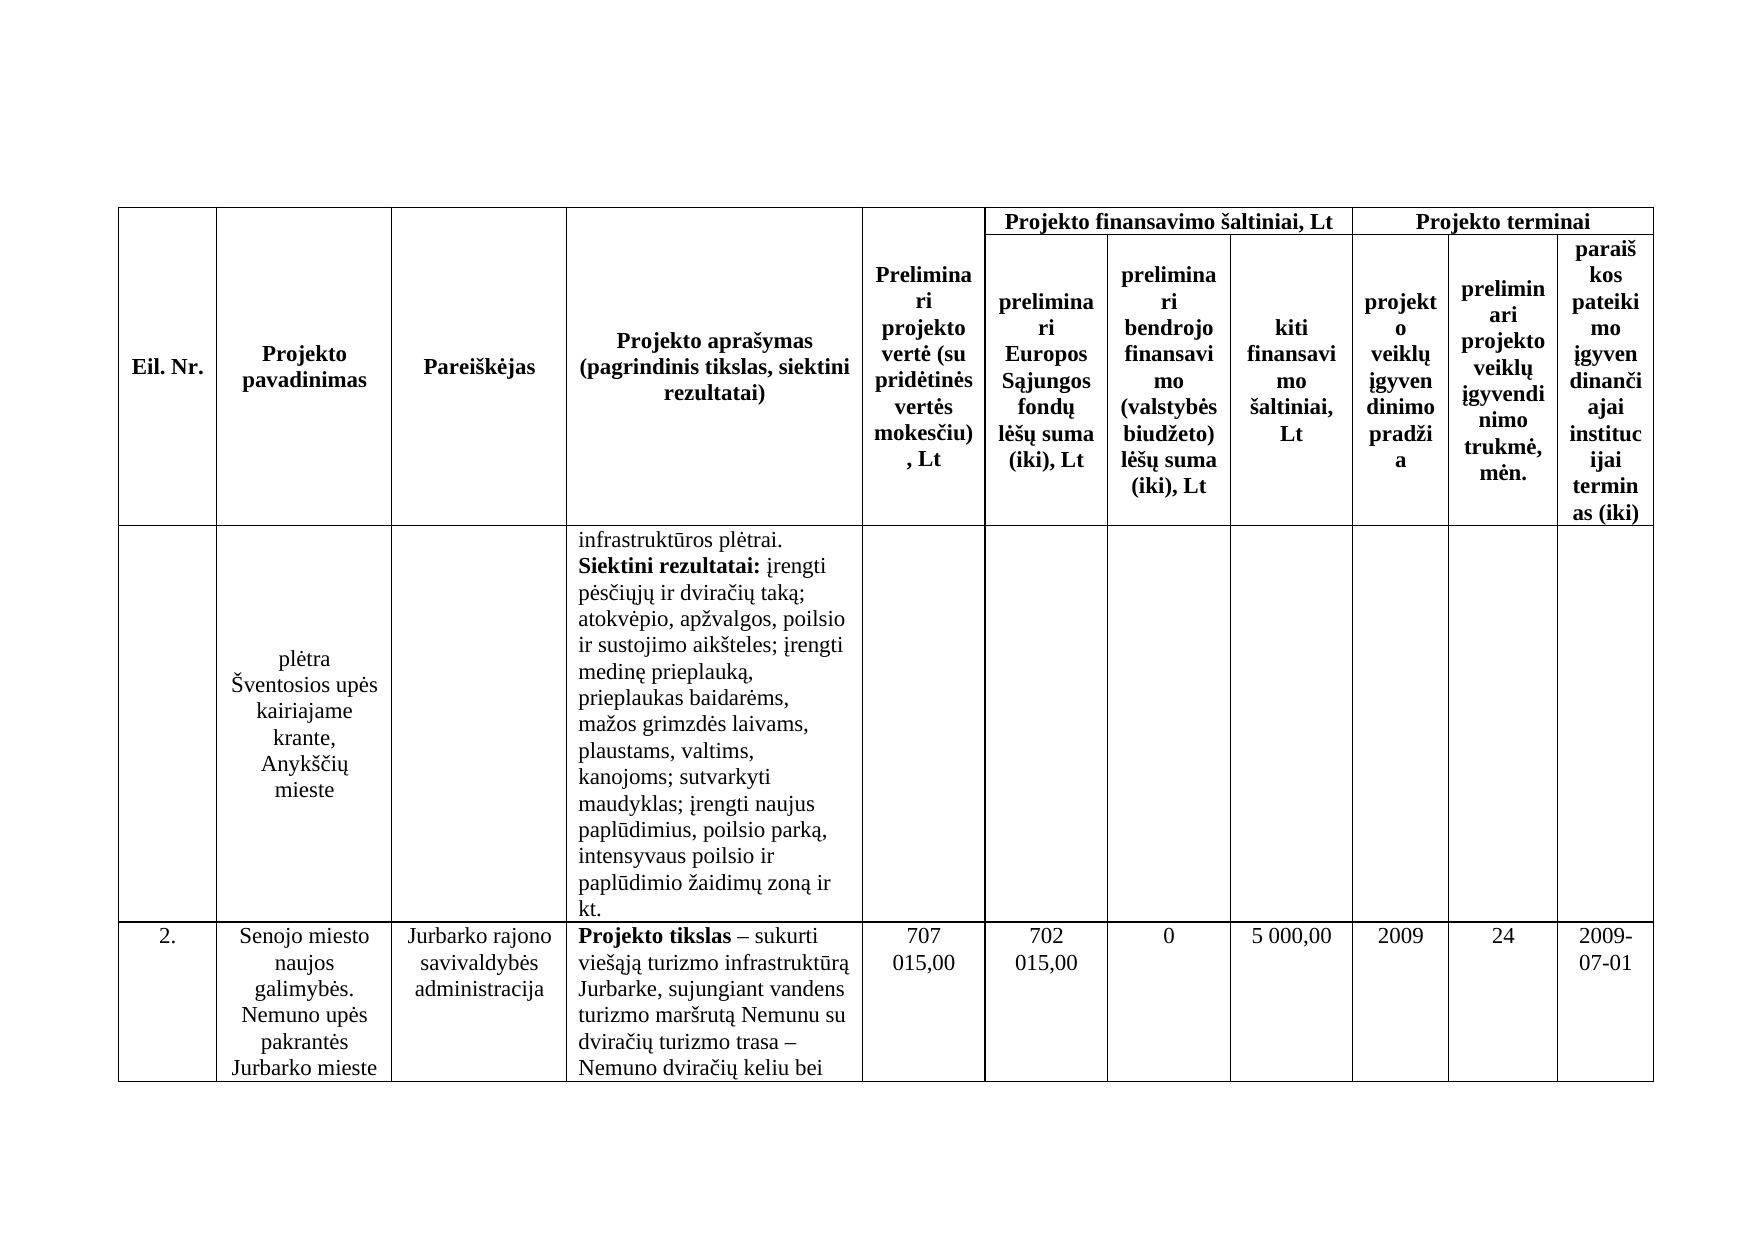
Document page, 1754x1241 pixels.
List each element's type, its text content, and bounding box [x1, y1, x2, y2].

table_cell preliminari Europos Sąjungos fondų lėšų suma (iki), Lt [986, 235, 1107, 525]
table_cell 707 015,00 [863, 923, 984, 1081]
table_cell projekto veiklų įgyvendinimo pradžia [1353, 235, 1448, 525]
table_cell 24 [1449, 923, 1557, 1081]
table_header Eil. Nr. [119, 208, 216, 525]
table_cell [392, 526, 566, 921]
table_cell [863, 526, 984, 921]
table_cell [1108, 526, 1230, 921]
table_cell [1449, 526, 1557, 921]
table_cell 2009 [1353, 923, 1448, 1081]
table_cell Jurbarko rajono savivaldybės administracija [392, 923, 566, 1081]
table_cell 702 015,00 [986, 923, 1107, 1081]
table_cell plėtra Šventosios upės kairiajame krante, Anykščių mieste [217, 526, 391, 921]
table_cell 2009-07-01 [1558, 923, 1653, 1081]
table_cell [1231, 526, 1352, 921]
table_header Projekto aprašymas (pagrindinis tikslas, siektini rezultatai) [567, 208, 862, 525]
table_cell 0 [1108, 923, 1230, 1081]
table_cell [119, 526, 216, 921]
table_cell preliminari projekto veiklų įgyvendinimo trukmė, mėn. [1449, 235, 1557, 525]
table_header Pareiškėjas [392, 208, 566, 525]
table_cell 2. [119, 923, 216, 1081]
table_header Projekto pavadinimas [217, 208, 391, 525]
table_cell paraiškos pateikimo įgyvendinančiajai institucijai terminas (iki) [1558, 235, 1653, 525]
table_cell kiti finansavimo šaltiniai, Lt [1231, 235, 1352, 525]
table_cell preliminari bendrojo finansavimo (valstybės biudžeto) lėšų suma (iki), Lt [1108, 235, 1230, 525]
table_header Projekto terminai [1353, 208, 1653, 234]
table_cell 5 000,00 [1231, 923, 1352, 1081]
table_cell Senojo miesto naujos galimybės. Nemuno upės pakrantės Jurbarko mieste [217, 923, 391, 1081]
table_cell [1353, 526, 1448, 921]
table_cell infrastruktūros plėtrai. Siektini rezultatai: įrengti pėsčiųjų ir dviračių taką; atokvėpio, apžvalgos, poilsio ir sustojimo aikšteles; įrengti medinę prieplauką, prieplaukas baidarėms, mažos grimzdės laivams, plaustams, valtims, kanojoms; sutvarkyti maudyklas; įrengti naujus paplūdimius, poilsio parką, intensyvaus poilsio ir paplūdimio žaidimų zoną ir kt. [567, 526, 862, 921]
table_header Preliminari projekto vertė (su pridėtinės vertės mokesčiu), Lt [863, 208, 984, 525]
table_cell [1558, 526, 1653, 921]
table_header Projekto finansavimo šaltiniai, Lt [986, 208, 1352, 234]
table_cell [986, 526, 1107, 921]
table_cell Projekto tikslas – sukurti viešąją turizmo infrastruktūrą Jurbarke, sujungiant vandens turizmo maršrutą Nemunu su dviračių turizmo trasa – Nemuno dviračių keliu bei [567, 923, 862, 1081]
